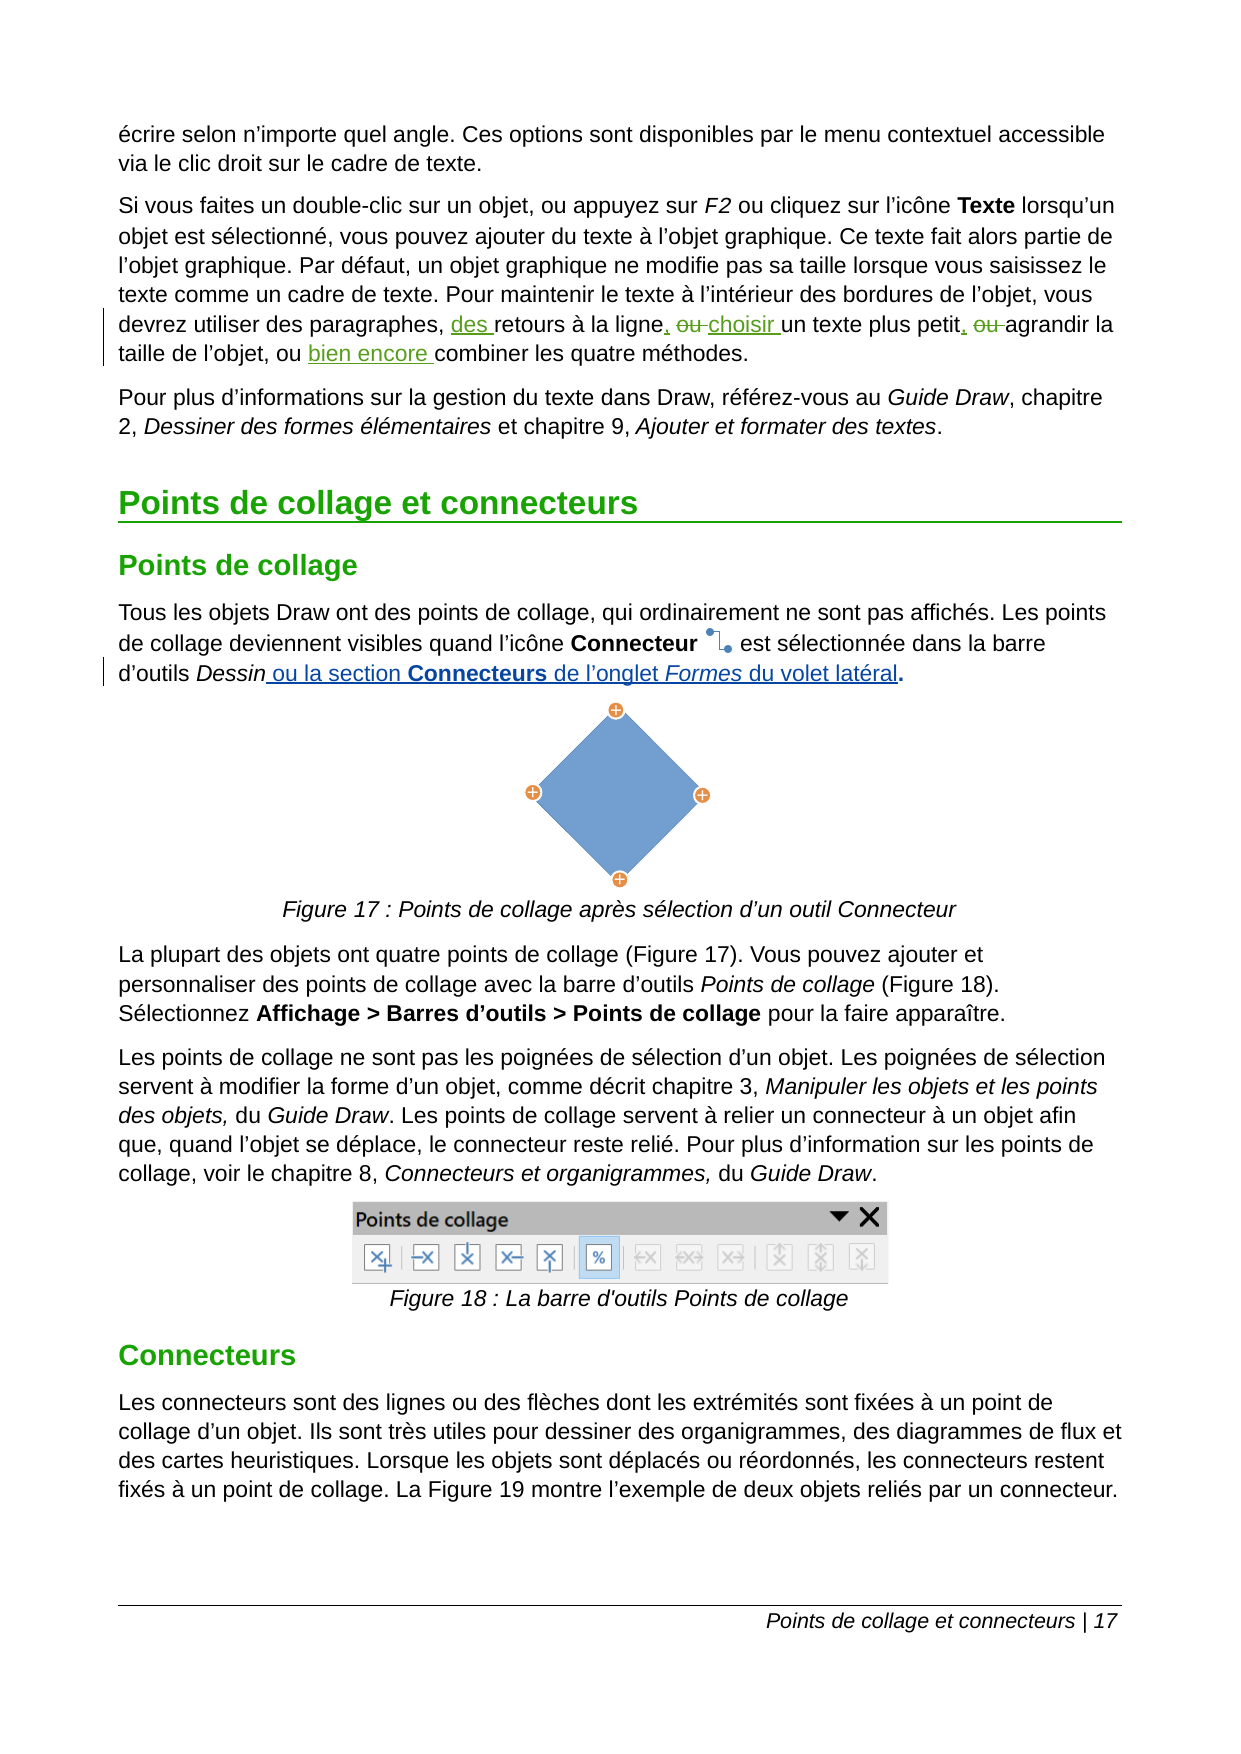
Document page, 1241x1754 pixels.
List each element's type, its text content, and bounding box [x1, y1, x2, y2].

picture [352, 1201, 889, 1284]
subtitle Connecteurs [118, 1342, 1122, 1371]
text La plupart des objets ont quatre points de collage (Figure 17). Vous pouvez ajouter et personnaliser des points de collage avec la barre d’outils Points de collage (Figure 18). Sélectionnez Affichage > Barres d’outils > Points de collage pour la faire apparaître. [118, 938, 1122, 1026]
text Si vous faites un double-clic sur un objet, ou appuyez sur F2 ou cliquez sur l’icône Texte lorsqu’un objet est sélectionné, vous pouvez ajouter du texte à l’objet graphique. Ce texte fait alors partie de l’objet graphique. Par défaut, un objet graphique ne modifie pas sa taille lorsque vous saisissez le texte comme un cadre de texte. Pour maintenir le texte à l’intérieur des bordures de l’objet, vous devrez utiliser des paragraphes, des retours à la ligne, choisir un texte plus petit, agrandir la taille de l’objet, ou bien encore combiner les quatre méthodes. [118, 191, 1122, 366]
text Pour plus d’informations sur la gestion du texte dans Draw, référez-vous au Guide Draw, chapitre 2, Dessiner des formes élémentaires et chapitre 9, Ajouter et formater des textes. [118, 381, 1122, 439]
text Figure 17 : Points de collage après sélection d’un outil Connecteur [118, 894, 1122, 924]
text Figure 18 : La barre d'outils Points de collage [118, 1283, 1122, 1313]
text Les connecteurs sont des lignes ou des flèches dont les extrémités sont fixées à un point de collage d’un objet. Ils sont très utiles pour dessiner des organigrammes, des diagrammes de flux et des cartes heuristiques. Lorsque les objets sont déplacés ou réordonnés, les connecteurs restent fixés à un point de collage. La Figure 19 montre l’exemple de deux objets reliés par un connecteur. [118, 1386, 1122, 1502]
text écrire selon n’importe quel angle. Ces options sont disponibles par le menu contextuel accessible via le clic droit sur le cadre de texte. [118, 118, 1122, 176]
subtitle Points de collage [118, 552, 1122, 582]
text Les points de collage ne sont pas les poignées de sélection d’un objet. Les poignées de sélection servent à modifier la forme d’un objet, comme décrit chapitre 3, Manipuler les objets et les points des objets, du Guide Draw. Les points de collage servent à relier un connecteur à un objet afin que, quand l’objet se déplace, le connecteur reste relié. Pour plus d’information sur les points de collage, voir le chapitre 8, Connecteurs et organigrammes, du Guide Draw. [118, 1041, 1122, 1186]
text Tous les objets Draw ont des points de collage, qui ordinairement ne sont pas affichés. Les points de collage deviennent visibles quand l’icône Connecteur est sélectionnée dans la barre d’outils Dessin ou la section Connecteurs de l’onglet Formes du volet latéral. [118, 596, 1122, 686]
subtitle Points de collage et connecteurs [118, 483, 1122, 521]
picture [703, 625, 734, 655]
